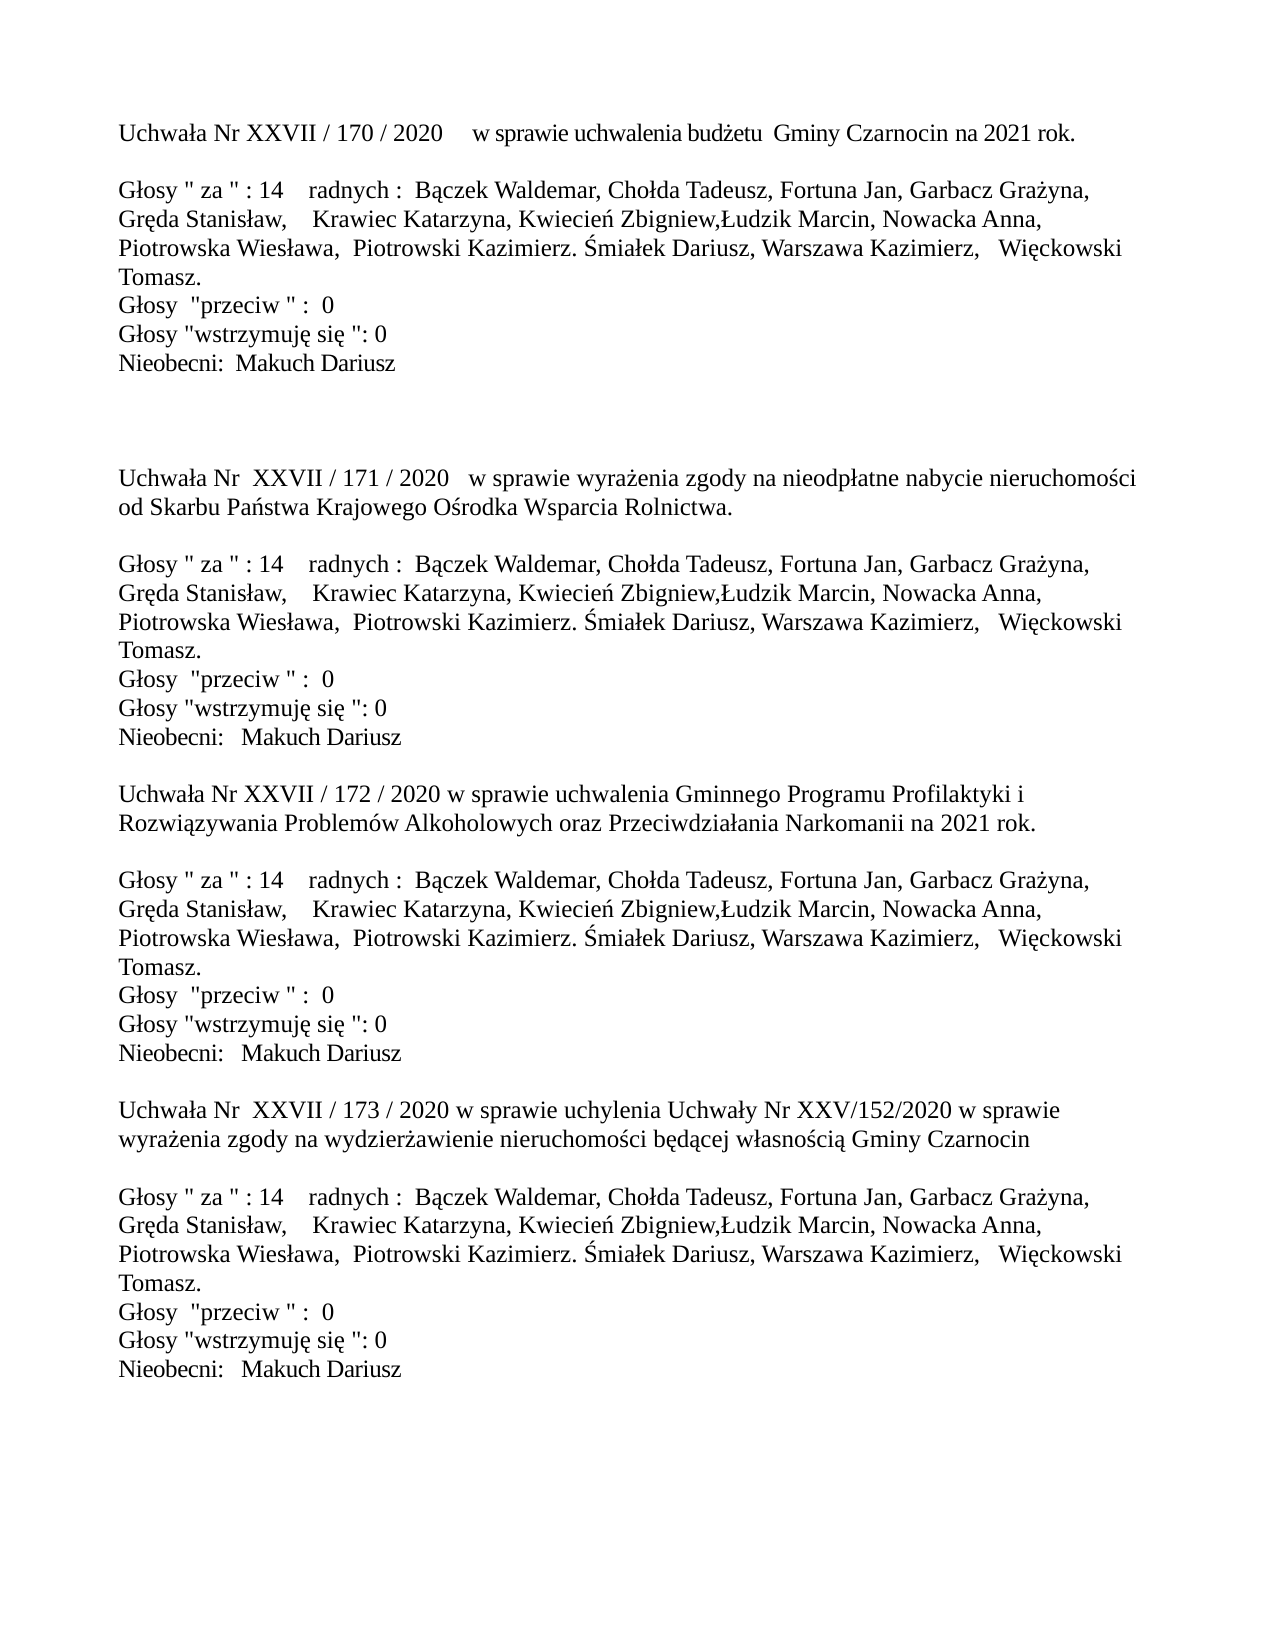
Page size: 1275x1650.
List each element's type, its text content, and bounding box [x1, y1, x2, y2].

text Głosy " za " : 14 radnych : Bączek Waldemar, Chołda Tadeusz, Fortuna Jan, Garbacz Grażyna, Gręda Stanisław, Krawiec Katarzyna, Kwiecień Zbigniew,Łudzik Marcin, Nowacka Anna, Piotrowska Wiesława, Piotrowski Kazimierz. Śmiałek Dariusz, Warszawa Kazimierz, Więckowski Tomasz. [118, 549, 1157, 664]
text Głosy "wstrzymuję się ": 0 [118, 1009, 1157, 1038]
text Nieobecni: Makuch Dariusz [118, 1038, 1157, 1067]
text Głosy "przeciw " : 0 [118, 981, 1157, 1009]
text Głosy "przeciw " : 0 [118, 1297, 1157, 1326]
text Nieobecni: Makuch Dariusz [118, 348, 1157, 377]
text Głosy " za " : 14 radnych : Bączek Waldemar, Chołda Tadeusz, Fortuna Jan, Garbacz Grażyna, Gręda Stanisław, Krawiec Katarzyna, Kwiecień Zbigniew,Łudzik Marcin, Nowacka Anna, Piotrowska Wiesława, Piotrowski Kazimierz. Śmiałek Dariusz, Warszawa Kazimierz, Więckowski Tomasz. [118, 866, 1157, 981]
text Nieobecni: Makuch Dariusz [118, 722, 1157, 751]
text Głosy " za " : 14 radnych : Bączek Waldemar, Chołda Tadeusz, Fortuna Jan, Garbacz Grażyna, Gręda Stanisław, Krawiec Katarzyna, Kwiecień Zbigniew,Łudzik Marcin, Nowacka Anna, Piotrowska Wiesława, Piotrowski Kazimierz. Śmiałek Dariusz, Warszawa Kazimierz, Więckowski Tomasz. [118, 1182, 1157, 1297]
text Głosy "przeciw " : 0 [118, 664, 1157, 693]
text Głosy "przeciw " : 0 [118, 291, 1157, 319]
text Głosy " za " : 14 radnych : Bączek Waldemar, Chołda Tadeusz, Fortuna Jan, Garbacz Grażyna, Gręda Stanisław, Krawiec Katarzyna, Kwiecień Zbigniew,Łudzik Marcin, Nowacka Anna, Piotrowska Wiesława, Piotrowski Kazimierz. Śmiałek Dariusz, Warszawa Kazimierz, Więckowski Tomasz. [118, 176, 1157, 291]
text Uchwała Nr XXVII / 171 / 2020 w sprawie wyrażenia zgody na nieodpłatne nabycie nieruchomości od Skarbu Państwa Krajowego Ośrodka Wsparcia Rolnictwa. [118, 463, 1157, 521]
text Uchwała Nr XXVII / 170 / 2020 w sprawie uchwalenia budżetu Gminy Czarnocin na 2021 rok. [118, 118, 1157, 147]
text Głosy "wstrzymuję się ": 0 [118, 1326, 1157, 1354]
text Głosy "wstrzymuję się ": 0 [118, 319, 1157, 348]
text Głosy "wstrzymuję się ": 0 [118, 693, 1157, 722]
text Uchwała Nr XXVII / 172 / 2020 w sprawie uchwalenia Gminnego Programu Profilaktyki i Rozwiązywania Problemów Alkoholowych oraz Przeciwdziałania Narkomanii na 2021 rok. [118, 779, 1157, 837]
text Nieobecni: Makuch Dariusz [118, 1354, 1157, 1383]
text Uchwała Nr XXVII / 173 / 2020 w sprawie uchylenia Uchwały Nr XXV/152/2020 w sprawie wyrażenia zgody na wydzierżawienie nieruchomości będącej własnością Gminy Czarnocin [118, 1096, 1157, 1153]
